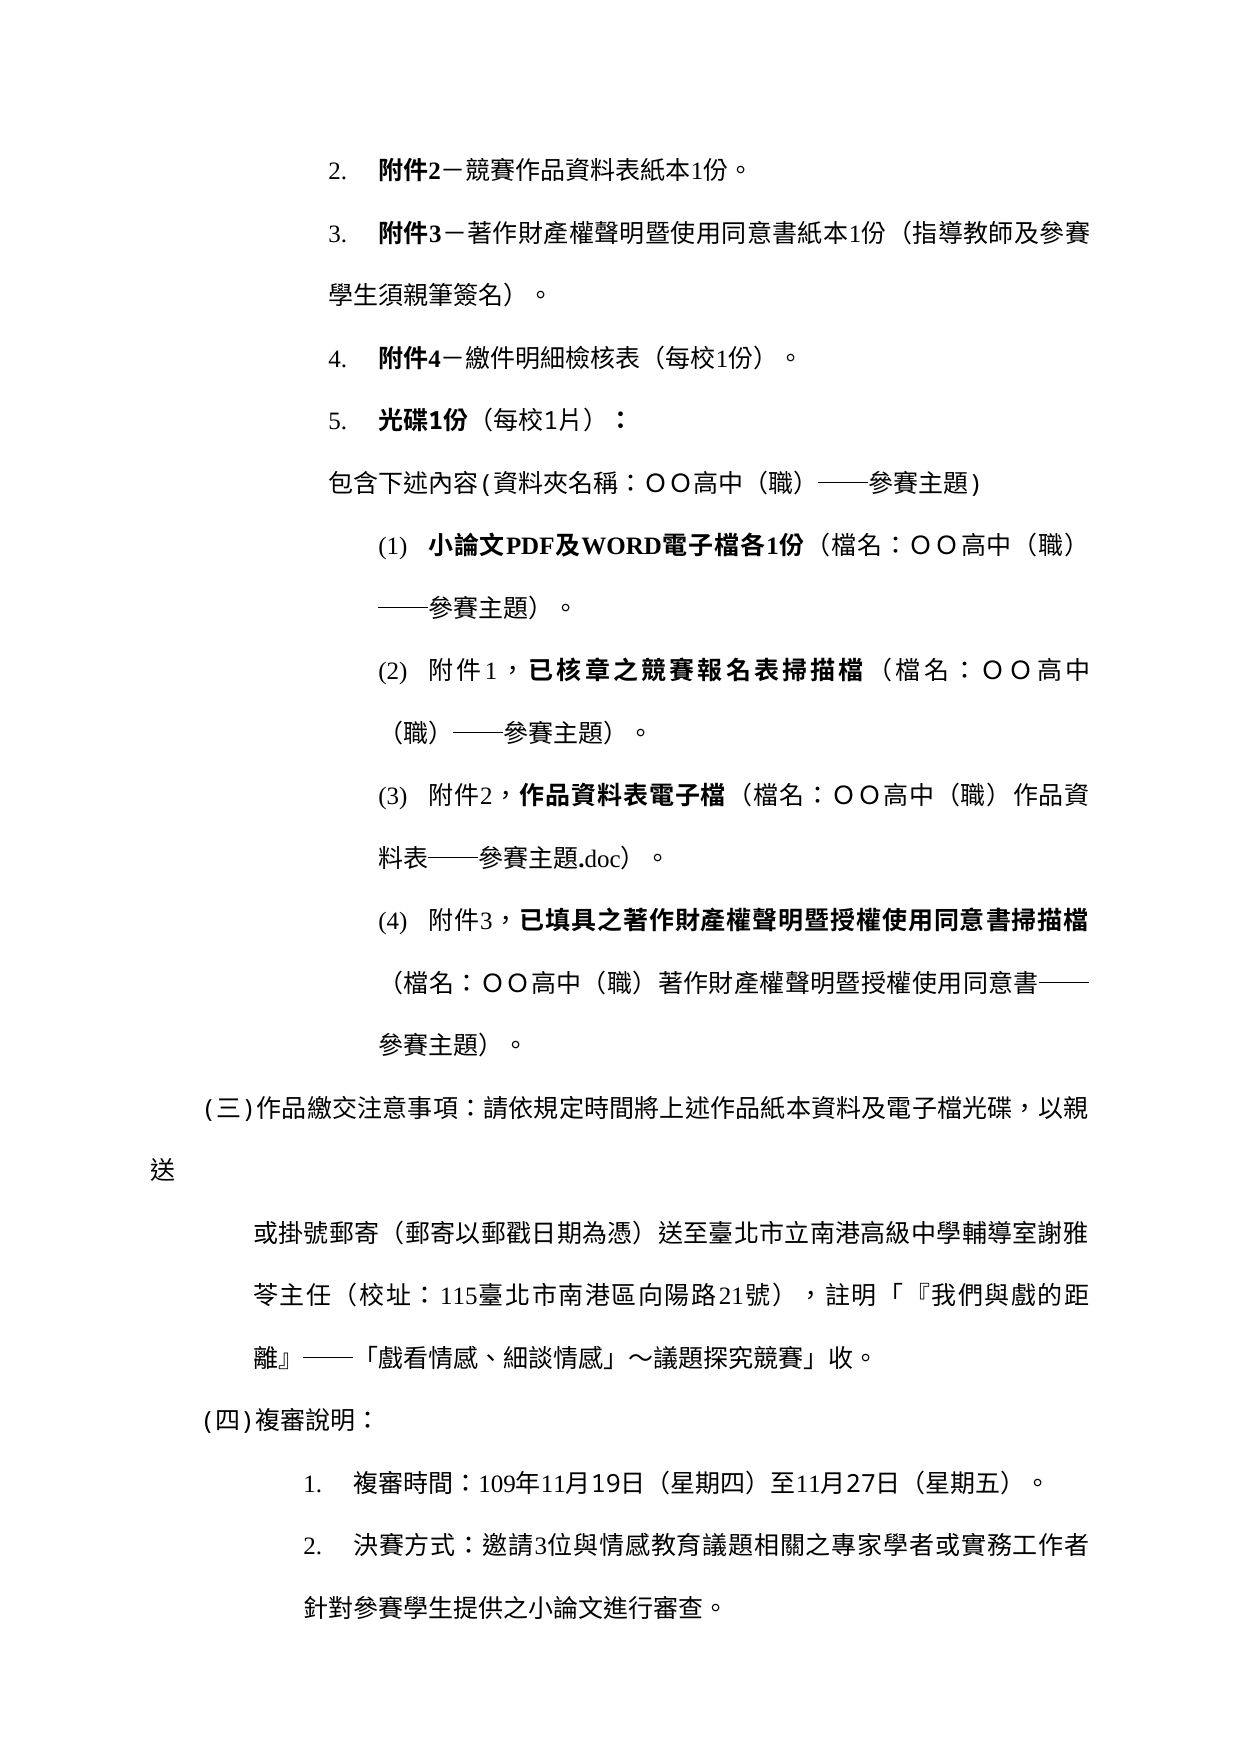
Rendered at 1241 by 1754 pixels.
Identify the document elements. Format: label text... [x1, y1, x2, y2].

text 包含下述內容(資料夾名稱：ＯＯ高中（職）──參賽主題) [328, 439, 1090, 502]
list 附件2－競賽作品資料表紙本1份。 [328, 127, 1090, 189]
list 附件3，已填具之著作財產權聲明暨授權使用同意書掃描檔（檔名：ＯＯ高中（職）著作財產權聲明暨授權使用同意書──參賽主題）。 [378, 877, 1090, 1064]
list 附件2，作品資料表電子檔（檔名：ＯＯ高中（職）作品資料表──參賽主題.doc）。 [378, 752, 1090, 877]
list 附件4－繳件明細檢核表（每校1份）。 [328, 314, 1090, 377]
text 或掛號郵寄（郵寄以郵戳日期為憑）送至臺北市立南港高級中學輔導室謝雅苓主任（校址：115臺北市南港區向陽路21號），註明「『我們與戲的距離』──「戲看情感、細談情感」～議題探究競賽」收。 [253, 1189, 1090, 1377]
list 附件1，已核章之競賽報名表掃描檔（檔名：ＯＯ高中（職）──參賽主題）。 [378, 627, 1090, 752]
list 複審時間：109年11月19日（星期四）至11月27日（星期五）。 [303, 1439, 1090, 1502]
list 決賽方式：邀請3位與情感教育議題相關之專家學者或實務工作者針對參賽學生提供之小論文進行審查。 [303, 1502, 1090, 1627]
text (三)作品繳交注意事項：請依規定時間將上述作品紙本資料及電子檔光碟，以親送 [150, 1064, 1090, 1189]
list 附件3－著作財產權聲明暨使用同意書紙本1份（指導教師及參賽學生須親筆簽名）。 [328, 189, 1090, 314]
list 小論文PDF及WORD電子檔各1份（檔名：ＯＯ高中（職）──參賽主題）。 [378, 502, 1090, 627]
list 光碟1份（每校1片）： [328, 377, 1090, 439]
text (四)複審說明： [150, 1377, 1090, 1439]
